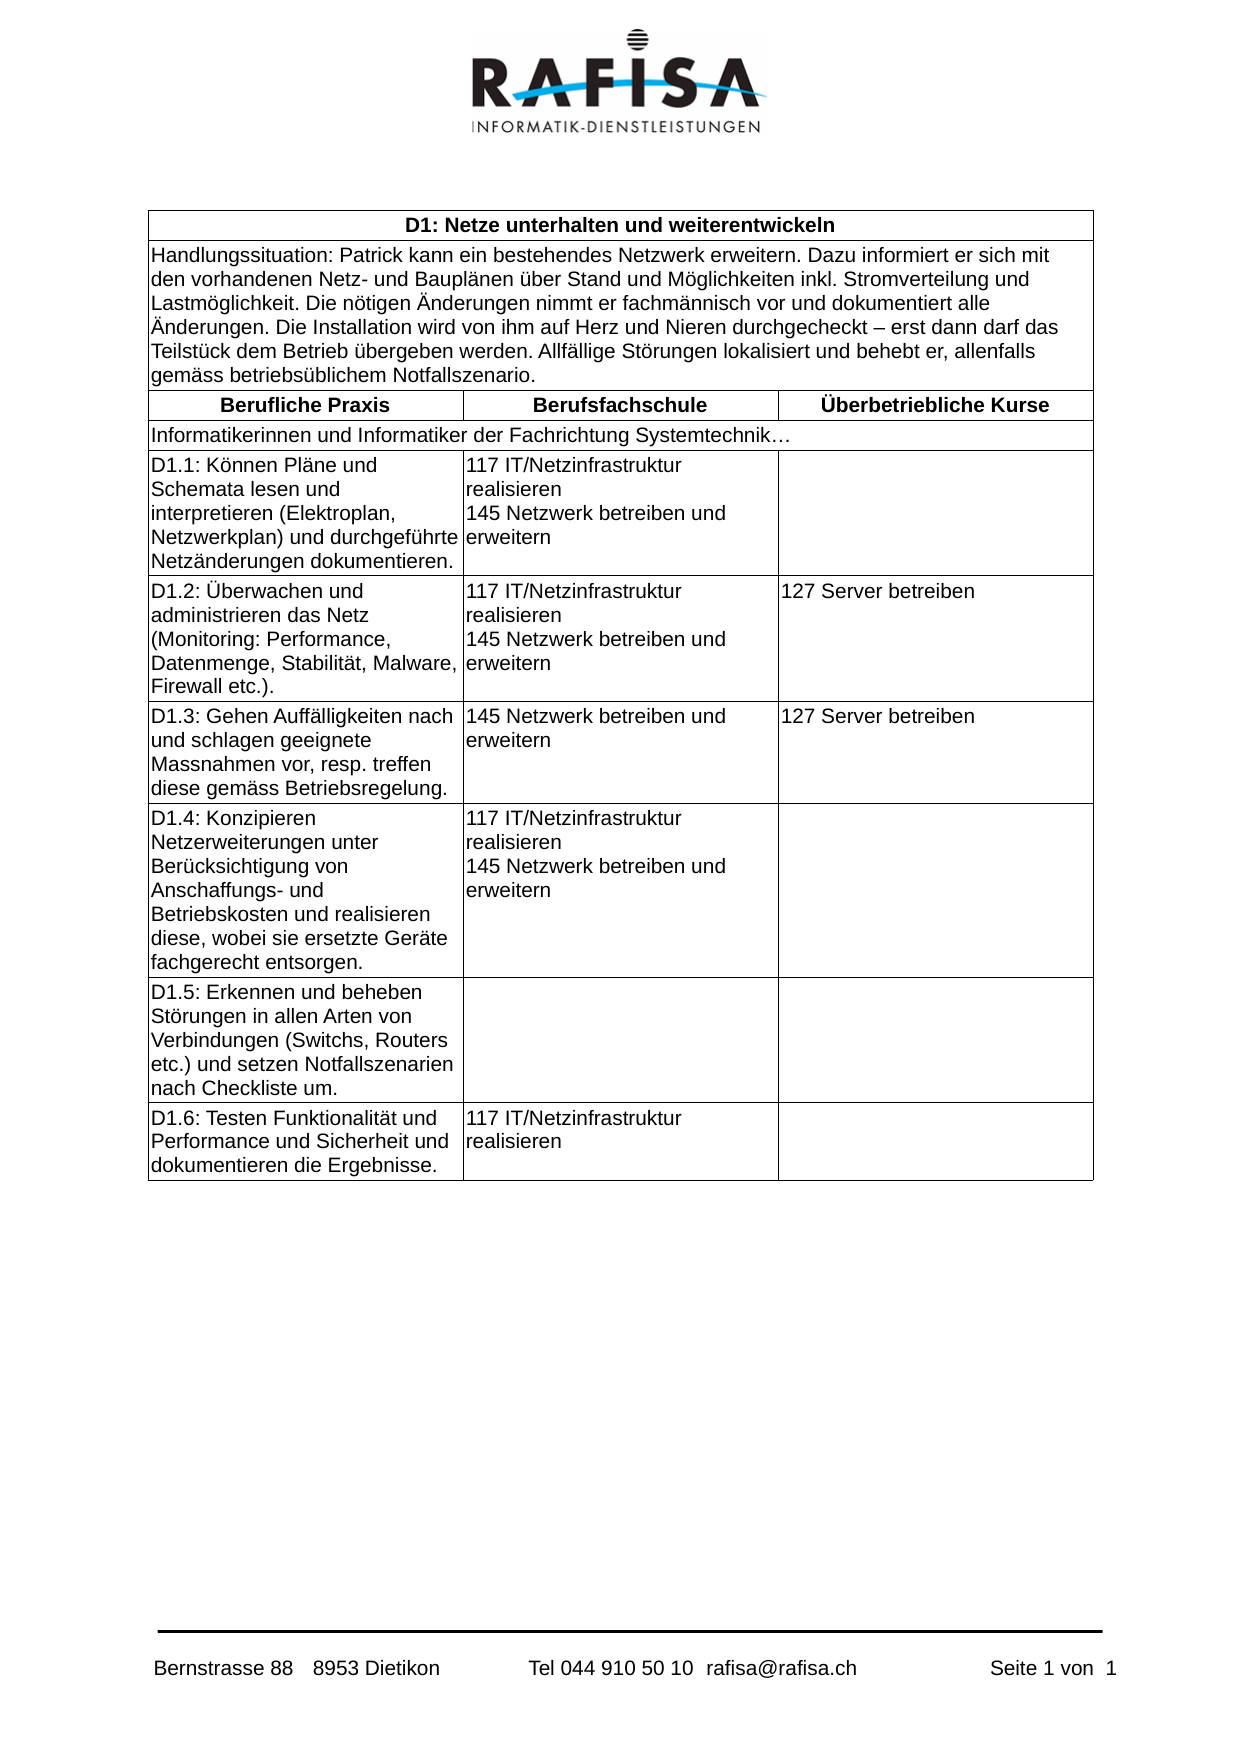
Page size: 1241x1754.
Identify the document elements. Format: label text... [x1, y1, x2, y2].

table_cell 117 IT/Netzinfrastruktur realisieren [464, 1103, 778, 1180]
table_cell 117 IT/Netzinfrastruktur realisieren 145 Netzwerk betreiben und erweitern [464, 576, 778, 701]
table_cell D1.1: Können Pläne und Schemata lesen und interpretieren (Elektroplan, Netzwerkplan) und durchgeführte Netzänderungen dokumentieren. [149, 451, 463, 575]
table_cell Informatikerinnen und Informatiker der Fachrichtung Systemtechnik… [149, 421, 1093, 450]
table_cell [779, 451, 1093, 575]
table_cell 145 Netzwerk betreiben und erweitern [464, 702, 778, 803]
table_cell [779, 978, 1093, 1102]
table_cell 127 Server betreiben [779, 702, 1093, 803]
table_cell 127 Server betreiben [779, 576, 1093, 701]
table_cell Überbetriebliche Kurse [779, 391, 1093, 420]
table_cell D1.3: Gehen Auffälligkeiten nach und schlagen geeignete Massnahmen vor, resp. treffen diese gemäss Betriebsregelung. [149, 702, 463, 803]
table_cell 117 IT/Netzinfrastruktur realisieren 145 Netzwerk betreiben und erweitern [464, 451, 778, 575]
table_cell [779, 804, 1093, 977]
table_cell Berufsfachschule [464, 391, 778, 420]
table_cell D1.2: Überwachen und administrieren das Netz (Monitoring: Performance, Datenmenge, Stabilität, Malware, Firewall etc.). [149, 576, 463, 701]
table_cell D1.6: Testen Funktionalität und Performance und Sicherheit und dokumentieren die Ergebnisse. [149, 1103, 463, 1180]
table_cell Berufliche Praxis [149, 391, 463, 420]
table_cell [779, 1103, 1093, 1180]
table_cell 117 IT/Netzinfrastruktur realisieren 145 Netzwerk betreiben und erweitern [464, 804, 778, 977]
table_header D1: Netze unterhalten und weiterentwickeln [149, 211, 1093, 240]
table_cell [464, 978, 778, 1102]
table_cell Handlungssituation: Patrick kann ein bestehendes Netzwerk erweitern. Dazu informiert er sich mit den vorhandenen Netz- und Bauplänen über Stand und Möglichkeiten inkl. Stromverteilung und Lastmöglichkeit. Die nötigen Änderungen nimmt er fachmännisch vor und dokumentiert alle Änderungen. Die Installation wird von ihm auf Herz und Nieren durchgecheckt – erst dann darf das Teilstück dem Betrieb übergeben werden. Allfällige Störungen lokalisiert und behebt er, allenfalls gemäss betriebsüblichem Notfallszenario. [149, 241, 1093, 390]
table_cell D1.5: Erkennen und beheben Störungen in allen Arten von Verbindungen (Switchs, Routers etc.) und setzen Notfallszenarien nach Checkliste um. [149, 978, 463, 1102]
table_cell D1.4: Konzipieren Netzerweiterungen unter Berücksichtigung von Anschaffungs- und Betriebskosten und realisieren diese, wobei sie ersetzte Geräte fachgerecht entsorgen. [149, 804, 463, 977]
picture [472, 29, 768, 133]
